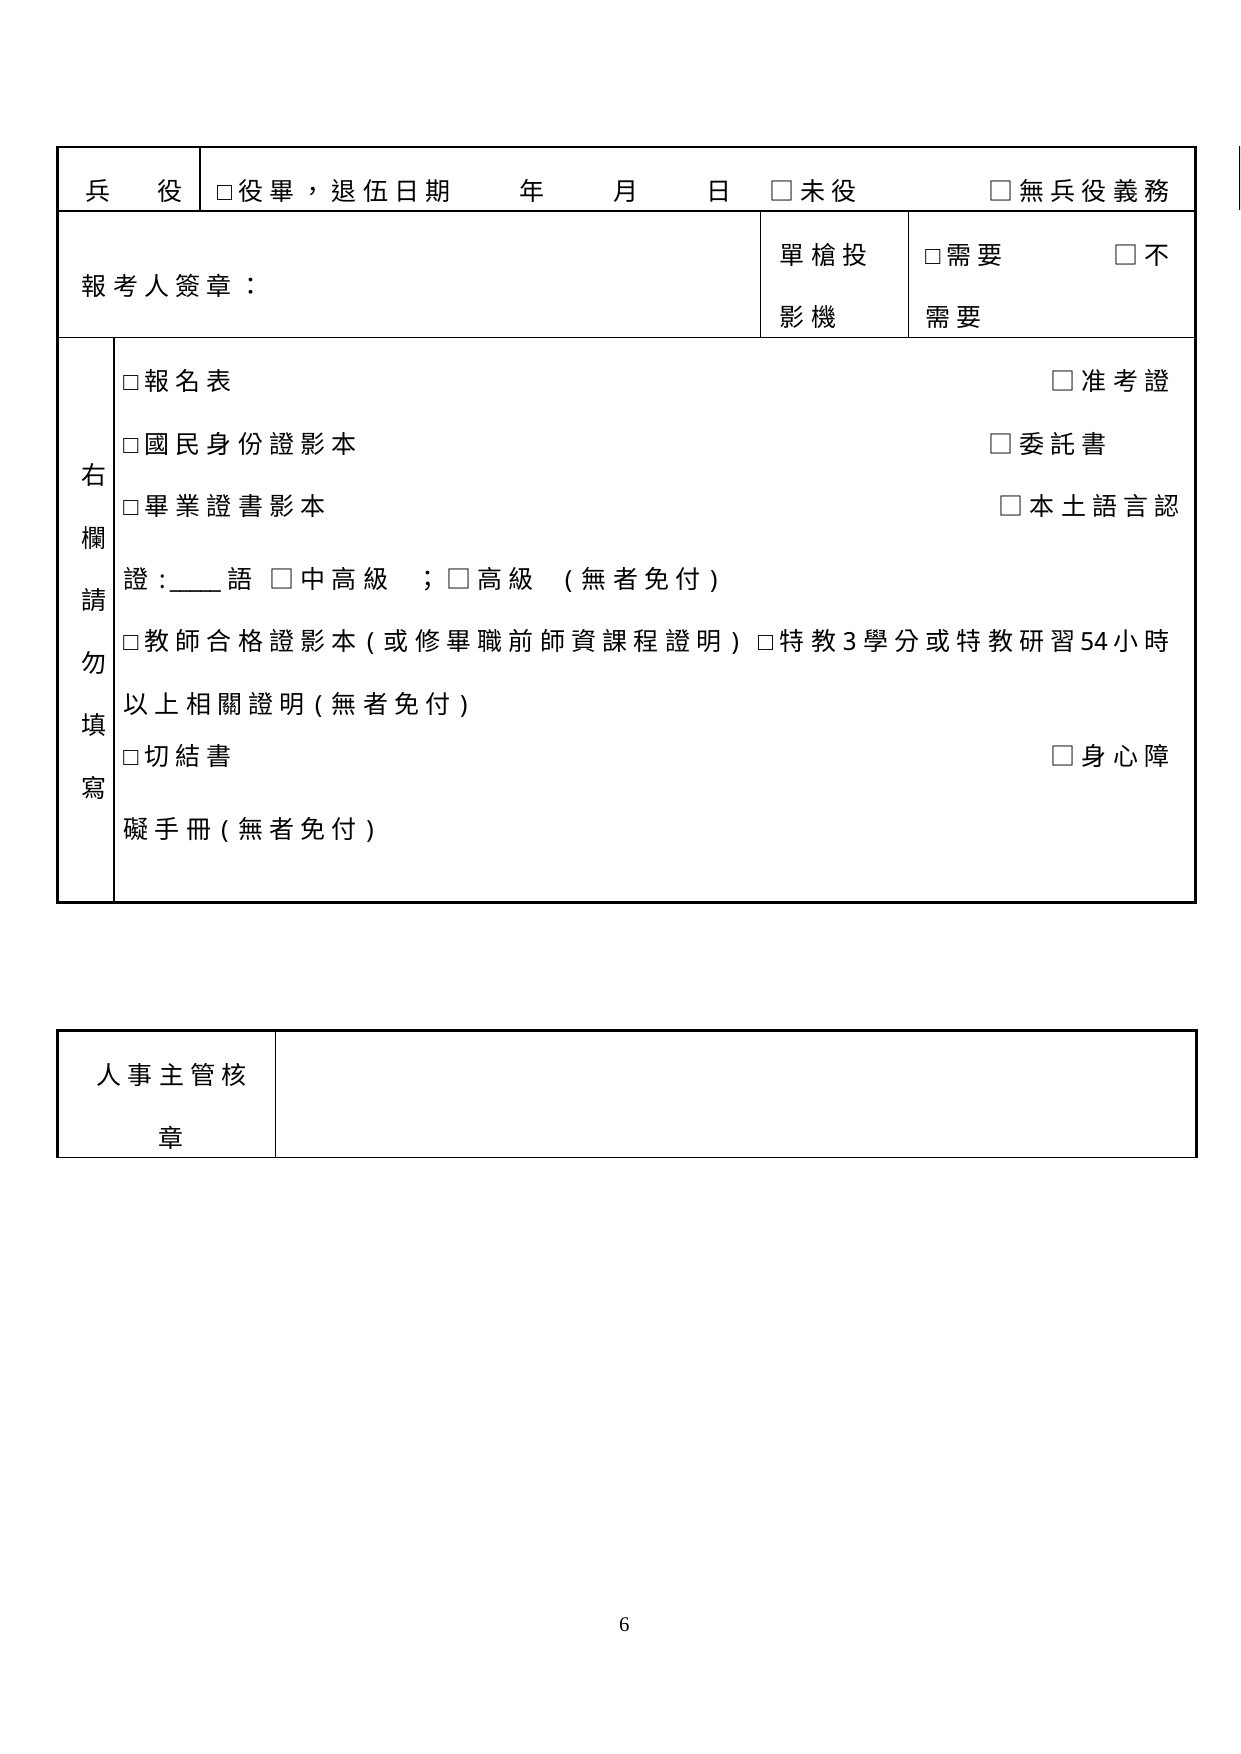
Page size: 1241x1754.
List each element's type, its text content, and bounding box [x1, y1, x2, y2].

table_cell [1197, 146, 1239, 210]
table_cell 右欄請勿填寫 [59, 338, 113, 901]
table_cell □需要 □不需要 [909, 212, 1194, 337]
table_cell 報考人簽章： [59, 212, 760, 337]
table_cell [1197, 337, 1240, 901]
table_cell □報名表 □准考證 □國民身份證影本 □委託書 □畢業證書影本 □本土語言認證:_____語 □中高級 ；□高級 (無者免付) □教師合格證影本(或修畢職前師資課程證明) □特教3學分或特教研習54小時以上相關證明(無者免付) □切結書 □身心障礙手冊(無者免付) [115, 338, 1194, 901]
table_cell 單槍投影機 [761, 212, 908, 337]
table_header 人事主管核章 [59, 1032, 275, 1157]
table_cell 兵 役 [59, 148, 199, 210]
table_cell □役畢，退伍日期 年 月 日 □未役 □無兵役義務 [201, 148, 1194, 210]
table_header [276, 1032, 1195, 1157]
table_cell [1197, 210, 1240, 337]
